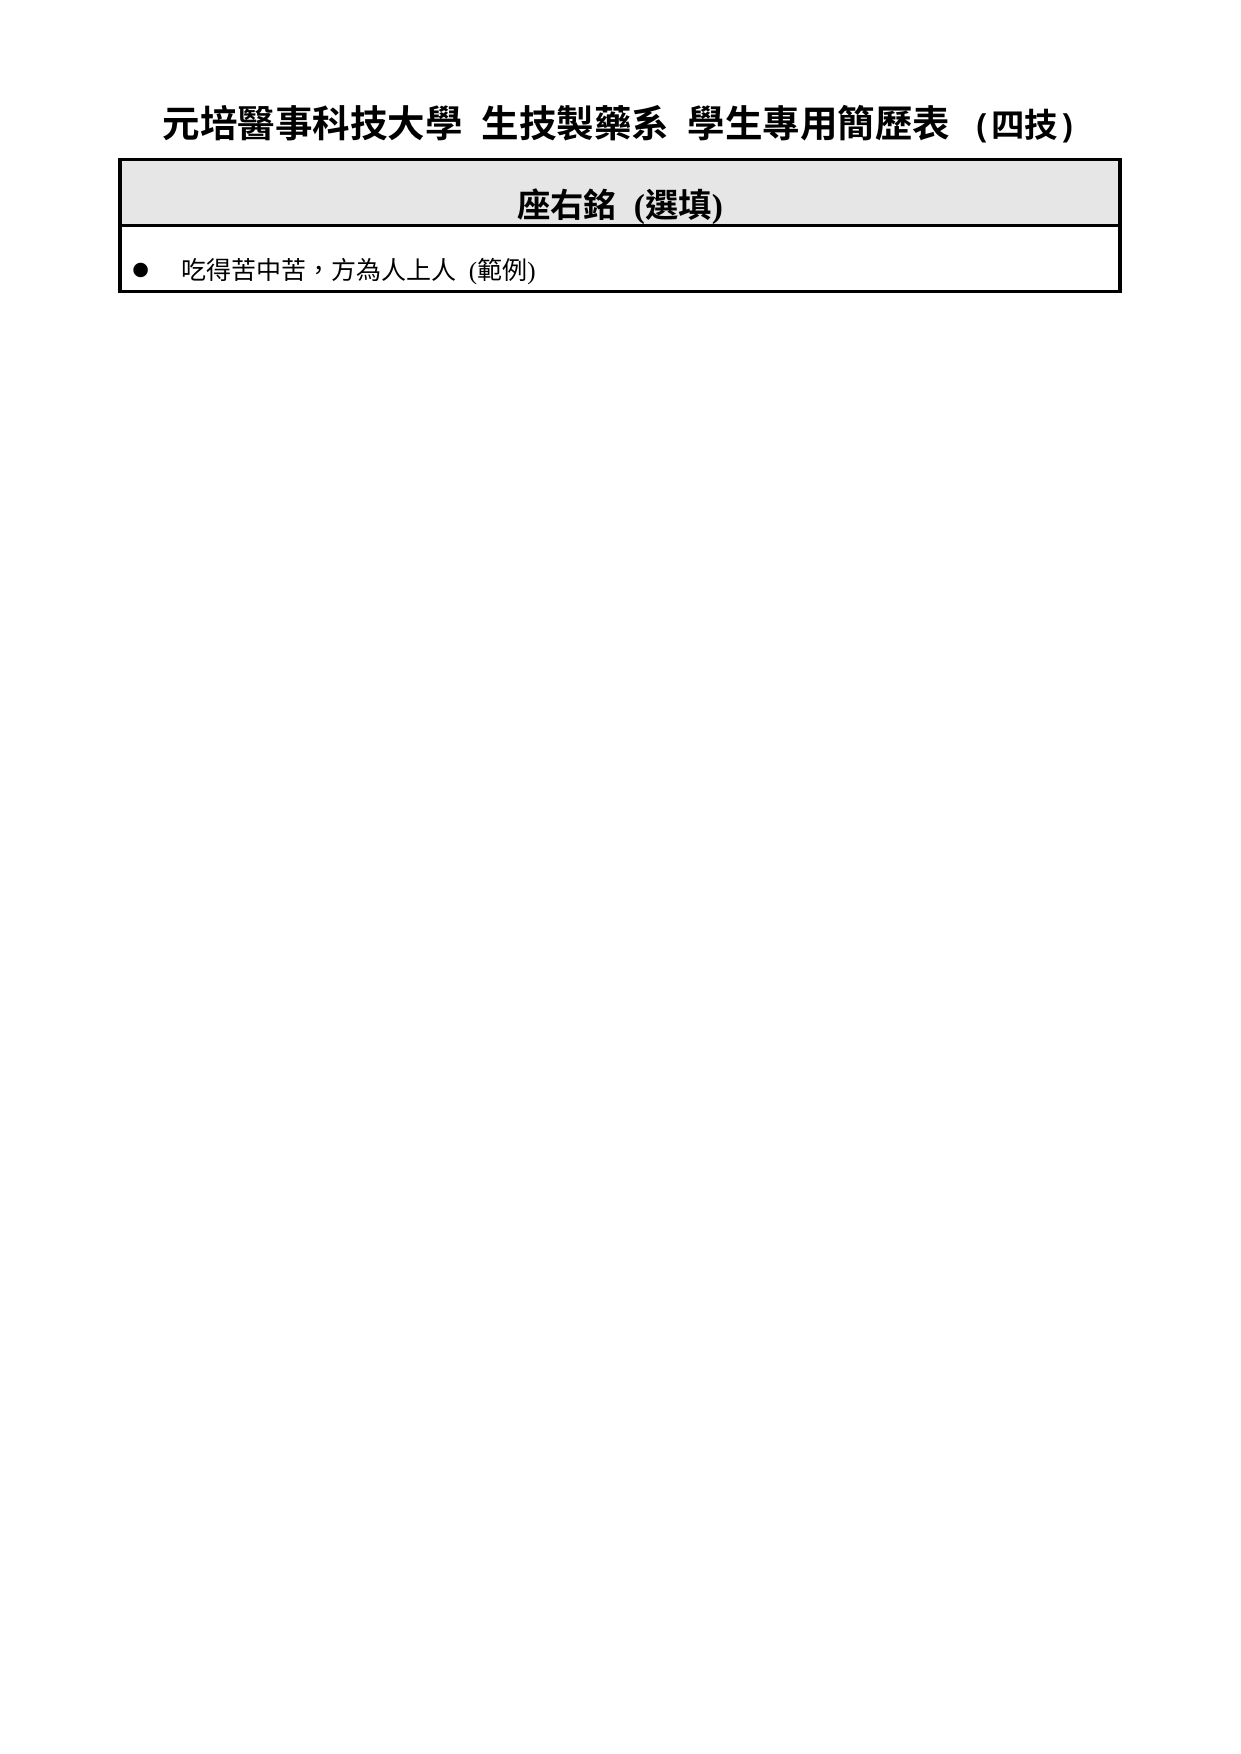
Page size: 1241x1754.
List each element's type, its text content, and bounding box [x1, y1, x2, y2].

table_cell 座右銘 (選填) [122, 161, 1118, 224]
table_cell 吃得苦中苦，方為人上人 (範例) [122, 227, 1118, 289]
